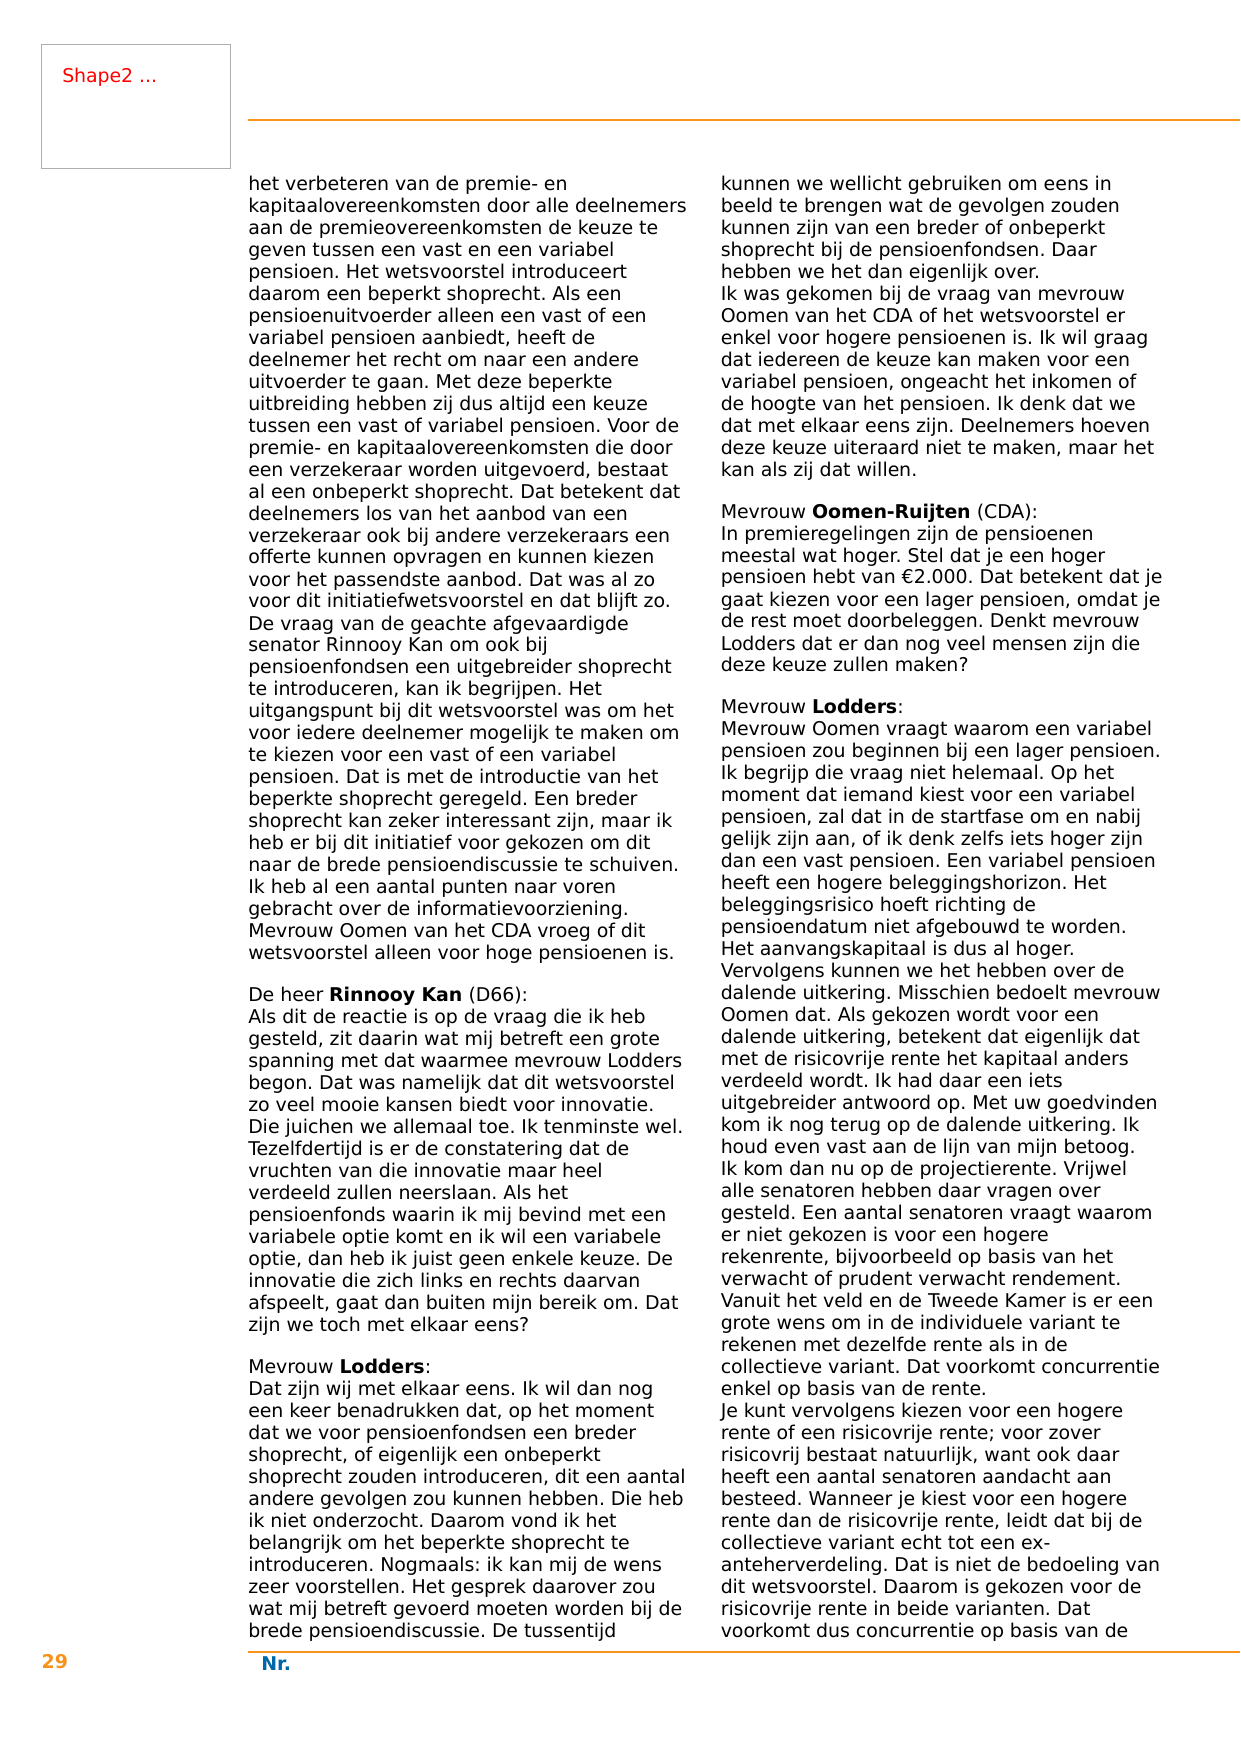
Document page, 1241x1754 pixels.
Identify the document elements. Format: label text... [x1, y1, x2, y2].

text De heer Rinnooy Kan (D66): [248, 984, 691, 1006]
text Ik was gekomen bij de vraag van mevrouw Oomen van het CDA of het wetsvoorstel er enkel voor hogere pensioenen is. Ik wil graag dat iedereen de keuze kan maken voor een variabel pensioen, ongeacht het inkomen of de hoogte van het pensioen. Ik denk dat we dat met elkaar eens zijn. Deelnemers hoeven deze keuze uiteraard niet te maken, maar het kan als zij dat willen. [721, 283, 1163, 481]
text Mevrouw Oomen-Ruijten (CDA): [721, 501, 1163, 522]
text het verbeteren van de premie- en kapitaalovereenkomsten door alle deelnemers aan de premieovereenkomsten de keuze te geven tussen een vast en een variabel pensioen. Het wetsvoorstel introduceert daarom een beperkt shoprecht. Als een pensioenuitvoerder alleen een vast of een variabel pensioen aanbiedt, heeft de deelnemer het recht om naar een andere uitvoerder te gaan. Met deze beperkte uitbreiding hebben zij dus altijd een keuze tussen een vast of variabel pensioen. Voor de premie- en kapitaalovereenkomsten die door een verzekeraar worden uitgevoerd, bestaat al een onbeperkt shoprecht. Dat betekent dat deelnemers los van het aanbod van een verzekeraar ook bij andere verzekeraars een offerte kunnen opvragen en kunnen kiezen voor het passendste aanbod. Dat was al zo voor dit initiatiefwetsvoorstel en dat blijft zo. [248, 173, 691, 612]
text Ik kom dan nu op de projectierente. Vrijwel alle senatoren hebben daar vragen over gesteld. Een aantal senatoren vraagt waarom er niet gekozen is voor een hogere rekenrente, bijvoorbeeld op basis van het verwacht of prudent verwacht rendement. Vanuit het veld en de Tweede Kamer is er een grote wens om in de individuele variant te rekenen met dezelfde rente als in de collectieve variant. Dat voorkomt concurrentie enkel op basis van de rente. [721, 1158, 1163, 1400]
text Mevrouw Lodders: [248, 1356, 691, 1378]
text In premieregelingen zijn de pensioenen meestal wat hoger. Stel dat je een hoger pensioen hebt van €2.000. Dat betekent dat je gaat kiezen voor een lager pensioen, omdat je de rest moet doorbeleggen. Denkt mevrouw Lodders dat er dan nog veel mensen zijn die deze keuze zullen maken? [721, 522, 1163, 676]
text Als dit de reactie is op de vraag die ik heb gesteld, zit daarin wat mij betreft een grote spanning met dat waarmee mevrouw Lodders begon. Dat was namelijk dat dit wetsvoorstel zo veel mooie kansen biedt voor innovatie. Die juichen we allemaal toe. Ik tenminste wel. Tezelfdertijd is er de constatering dat de vruchten van die innovatie maar heel verdeeld zullen neerslaan. Als het pensioenfonds waarin ik mij bevind met een variabele optie komt en ik wil een variabele optie, dan heb ik juist geen enkele keuze. De innovatie die zich links en rechts daarvan afspeelt, gaat dan buiten mijn bereik om. Dat zijn we toch met elkaar eens? [248, 1006, 691, 1336]
text kunnen we wellicht gebruiken om eens in beeld te brengen wat de gevolgen zouden kunnen zijn van een breder of onbeperkt shoprecht bij de pensioenfondsen. Daar hebben we het dan eigenlijk over. [721, 173, 1163, 283]
text Ik heb al een aantal punten naar voren gebracht over de informatievoorziening. Mevrouw Oomen van het CDA vroeg of dit wetsvoorstel alleen voor hoge pensioenen is. [248, 876, 691, 964]
text Je kunt vervolgens kiezen voor een hogere rente of een risicovrije rente; voor zover risicovrij bestaat natuurlijk, want ook daar heeft een aantal senatoren aandacht aan besteed. Wanneer je kiest voor een hogere rente dan de risicovrije rente, leidt dat bij de collectieve variant echt tot een ex-anteherverdeling. Dat is niet de bedoeling van dit wetsvoorstel. Daarom is gekozen voor de risicovrije rente in beide varianten. Dat voorkomt dus concurrentie op basis van de [721, 1400, 1163, 1641]
text Dat zijn wij met elkaar eens. Ik wil dan nog een keer benadrukken dat, op het moment dat we voor pensioenfondsen een breder shoprecht, of eigenlijk een onbeperkt shoprecht zouden introduceren, dit een aantal andere gevolgen zou kunnen hebben. Die heb ik niet onderzocht. Daarom vond ik het belangrijk om het beperkte shoprecht te introduceren. Nogmaals: ik kan mij de wens zeer voorstellen. Het gesprek daarover zou wat mij betreft gevoerd moeten worden bij de brede pensioendiscussie. De tussentijd [248, 1378, 691, 1641]
text De vraag van de geachte afgevaardigde senator Rinnooy Kan om ook bij pensioenfondsen een uitgebreider shoprecht te introduceren, kan ik begrijpen. Het uitgangspunt bij dit wetsvoorstel was om het voor iedere deelnemer mogelijk te maken om te kiezen voor een vast of een variabel pensioen. Dat is met de introductie van het beperkte shoprecht geregeld. Een breder shoprecht kan zeker interessant zijn, maar ik heb er bij dit initiatief voor gekozen om dit naar de brede pensioendiscussie te schuiven. [248, 612, 691, 876]
text Mevrouw Oomen vraagt waarom een variabel pensioen zou beginnen bij een lager pensioen. Ik begrijp die vraag niet helemaal. Op het moment dat iemand kiest voor een variabel pensioen, zal dat in de startfase om en nabij gelijk zijn aan, of ik denk zelfs iets hoger zijn dan een vast pensioen. Een variabel pensioen heeft een hogere beleggingshorizon. Het beleggingsrisico hoeft richting de pensioendatum niet afgebouwd te worden. Het aanvangskapitaal is dus al hoger. Vervolgens kunnen we het hebben over de dalende uitkering. Misschien bedoelt mevrouw Oomen dat. Als gekozen wordt voor een dalende uitkering, betekent dat eigenlijk dat met de risicovrije rente het kapitaal anders verdeeld wordt. Ik had daar een iets uitgebreider antwoord op. Met uw goedvinden kom ik nog terug op de dalende uitkering. Ik houd even vast aan de lijn van mijn betoog. [721, 718, 1163, 1158]
text Mevrouw Lodders: [721, 696, 1163, 718]
